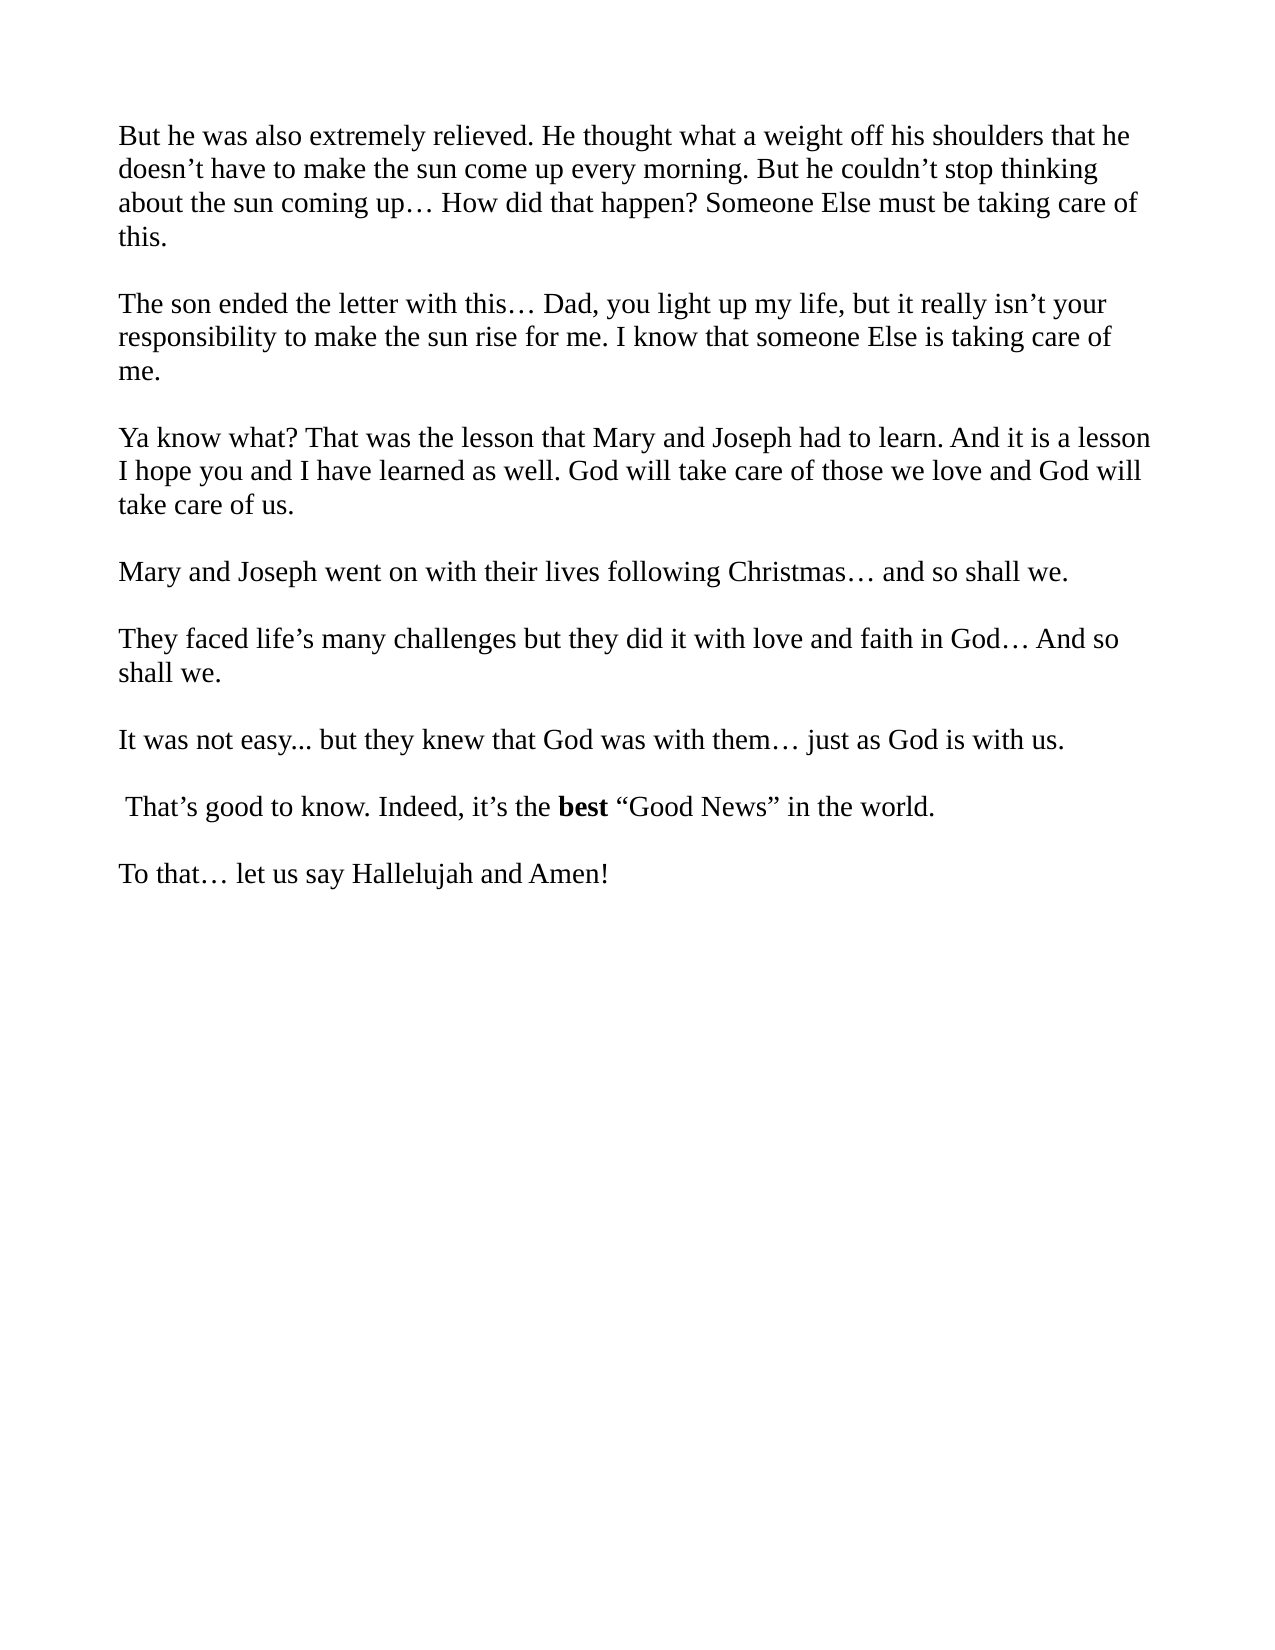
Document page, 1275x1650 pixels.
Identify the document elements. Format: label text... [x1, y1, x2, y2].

text But he was also extremely relieved. He thought what a weight off his shoulders that he doesn’t have to make the sun come up every morning. But he couldn’t stop thinking about the sun coming up… How did that happen? Someone Else must be taking care of this. [118, 118, 1157, 252]
text They faced life’s many challenges but they did it with love and faith in God… And so shall we. [118, 621, 1157, 688]
text It was not easy... but they knew that God was with them… just as God is with us. [118, 722, 1157, 755]
text That’s good to know. Indeed, it’s the best “Good News” in the world. [118, 789, 1157, 822]
text Mary and Joseph went on with their lives following Christmas… and so shall we. [118, 554, 1157, 588]
text To that… let us say Hallelujah and Amen! [118, 856, 1157, 889]
text Ya know what? That was the lesson that Mary and Joseph had to learn. And it is a lesson I hope you and I have learned as well. God will take care of those we love and God will take care of us. [118, 420, 1157, 521]
text The son ended the letter with this… Dad, you light up my life, but it really isn’t your responsibility to make the sun rise for me. I know that someone Else is taking care of me. [118, 286, 1157, 386]
